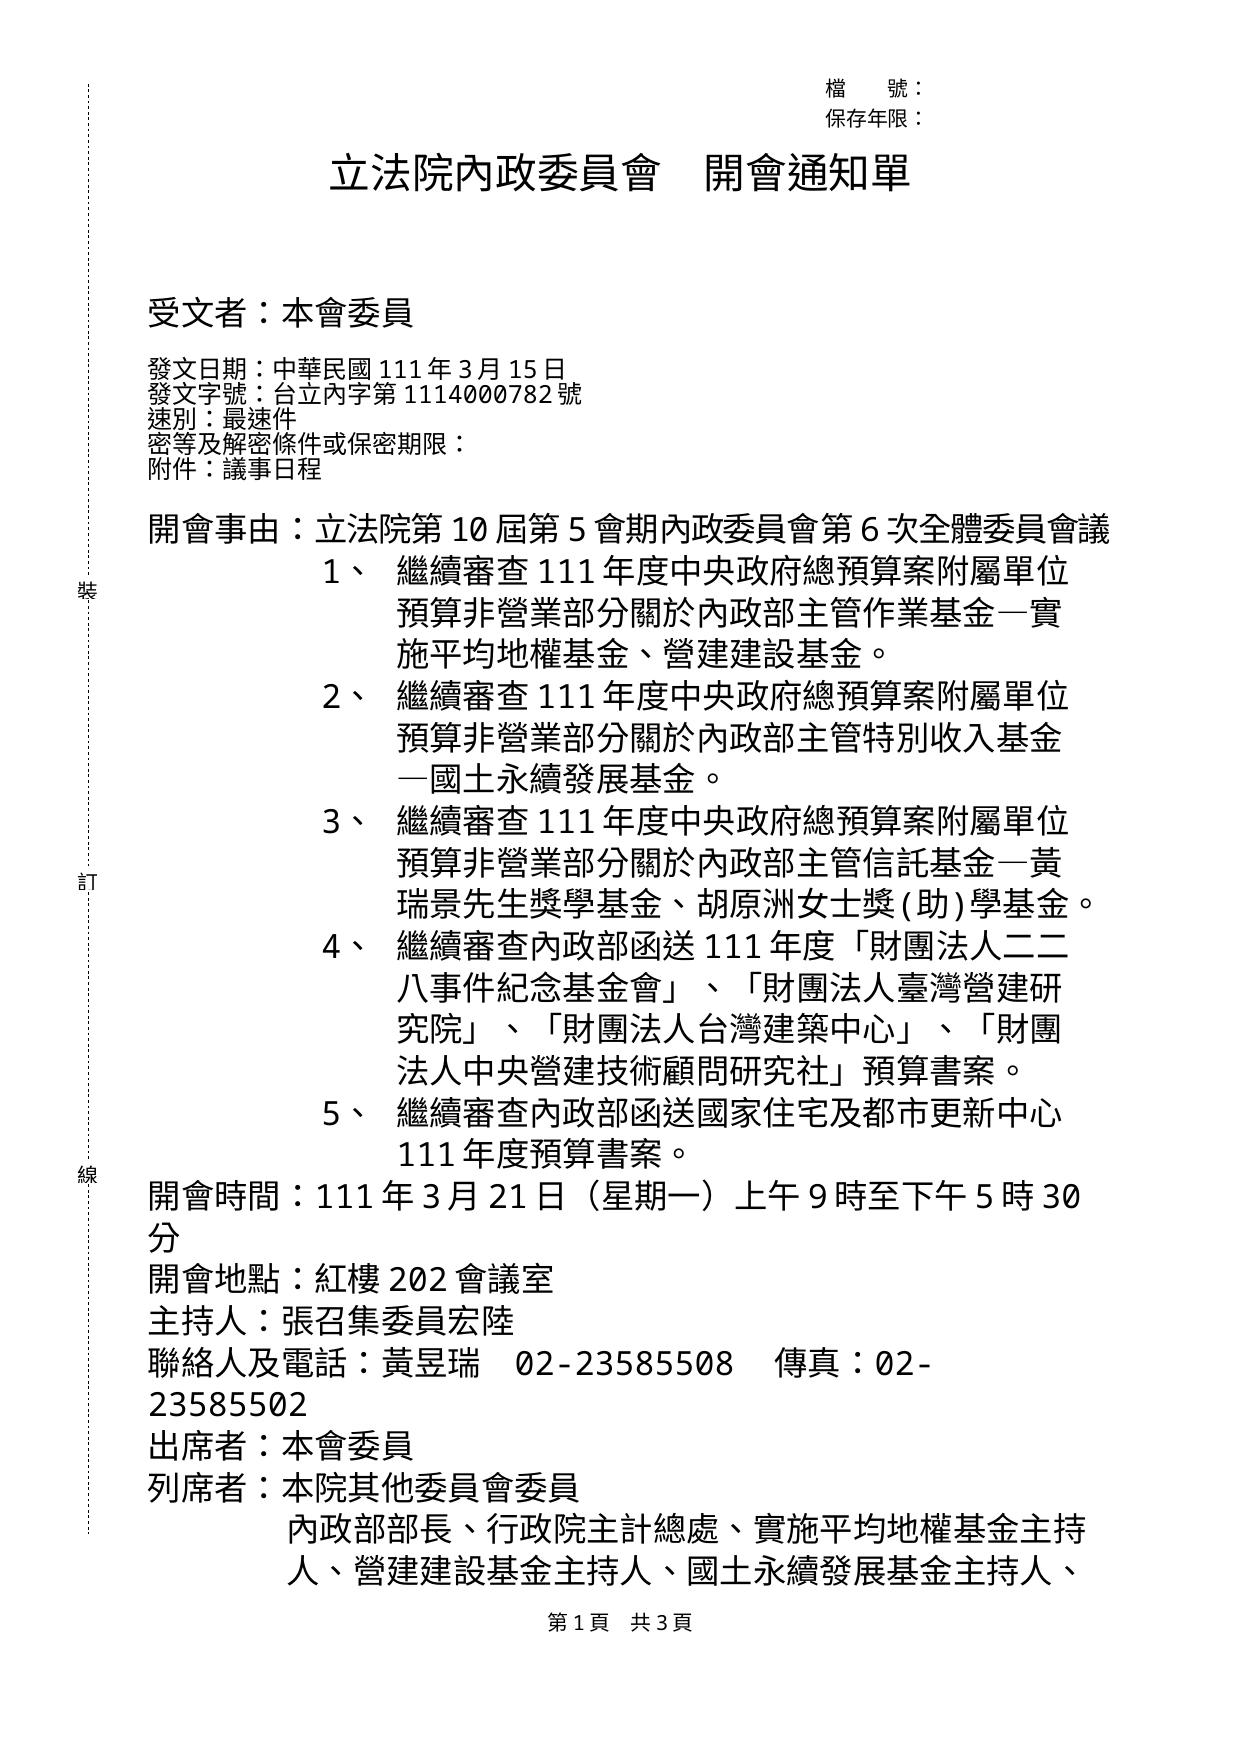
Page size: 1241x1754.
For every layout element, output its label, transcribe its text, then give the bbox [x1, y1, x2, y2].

text 聯絡人及電話：黃昱瑞 02-23585508 傳真：02-23585502 [148, 1342, 1092, 1425]
text 速別：最速件 [148, 408, 1092, 433]
text 發文日期：中華民國111年3月15日 [148, 358, 1092, 383]
text 受文者：本會委員 [148, 296, 1092, 333]
list 繼續審查111年度中央政府總預算案附屬單位預算非營業部分關於內政部主管信託基金—黃瑞景先生獎學基金、胡原洲女士獎(助)學基金。 [321, 800, 1092, 925]
text 密等及解密條件或保密期限： [148, 433, 1092, 458]
text 內政部部長、行政院主計總處、實施平均地權基金主持人、營建建設基金主持人、國土永續發展基金主持人、 [286, 1508, 1092, 1592]
text 開會時間：111年3月21日（星期一）上午9時至下午5時30分 [148, 1175, 1107, 1258]
text 出席者：本會委員 [148, 1425, 1092, 1467]
text 發文字號：台立內字第1114000782號 [148, 383, 1092, 408]
list 繼續審查111年度中央政府總預算案附屬單位預算非營業部分關於內政部主管作業基金—實施平均地權基金、營建建設基金。 [321, 550, 1092, 675]
title 立法院內政委員會 開會通知單 [148, 158, 1092, 233]
text 檔 號： [825, 72, 1070, 102]
text 列席者：本院其他委員會委員 [148, 1467, 1092, 1508]
title [810, 64, 1085, 151]
list 繼續審查內政部函送111年度「財團法人二二八事件紀念基金會」、「財團法人臺灣營建研究院」、「財團法人台灣建築中心」、「財團法人中央營建技術顧問研究社」預算書案。 [321, 925, 1092, 1092]
text 附件：議事日程 [148, 458, 1092, 483]
text 主持人：張召集委員宏陸 [148, 1300, 1092, 1342]
text 保存年限： [825, 102, 1070, 132]
text 開會地點：紅樓202會議室 [148, 1258, 1092, 1300]
text 開會事由：立法院第10屆第5會期內政委員會第6次全體委員會議 [148, 508, 1137, 550]
list 繼續審查內政部函送國家住宅及都市更新中心111年度預算書案。 [321, 1092, 1092, 1175]
list 繼續審查111年度中央政府總預算案附屬單位預算非營業部分關於內政部主管特別收入基金—國土永續發展基金。 [321, 675, 1092, 800]
